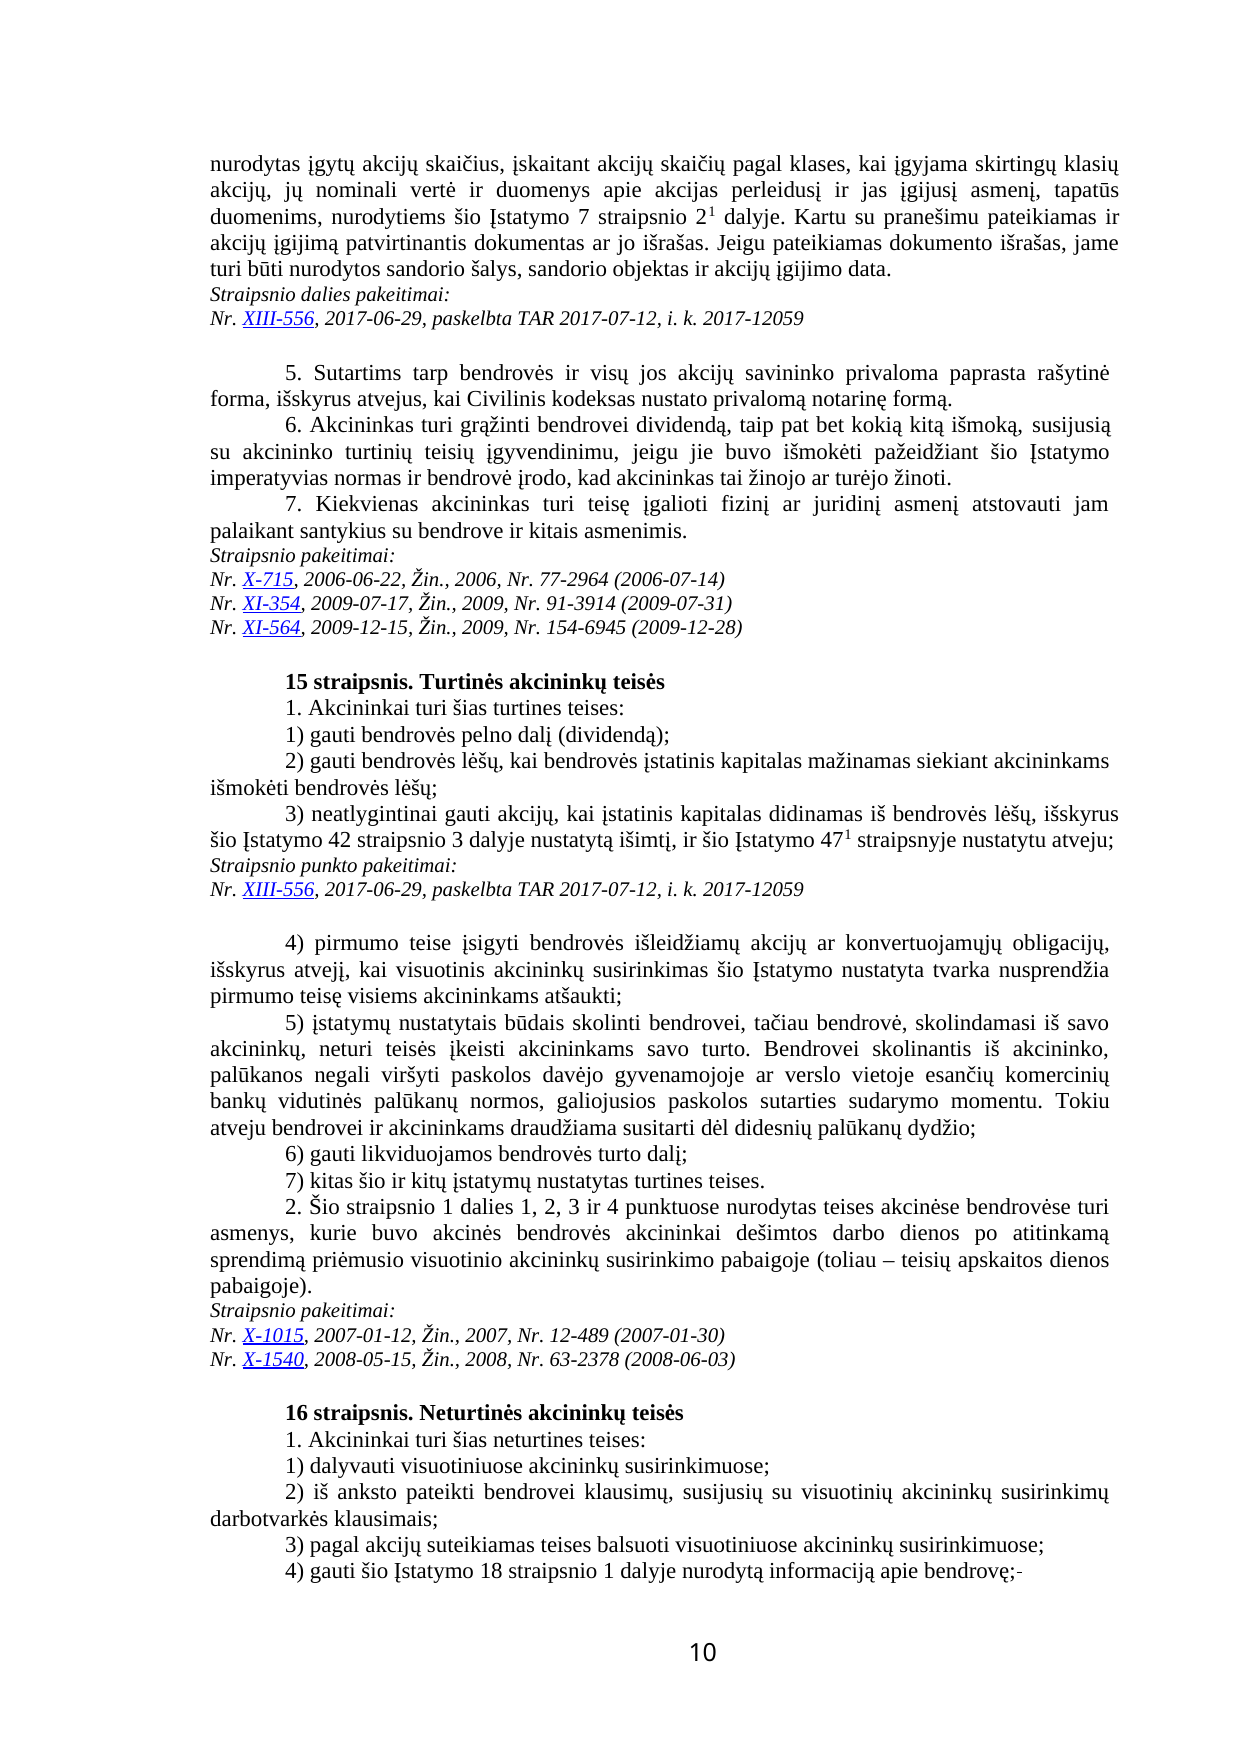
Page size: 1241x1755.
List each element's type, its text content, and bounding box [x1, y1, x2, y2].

text Nr. X-1540, 2008-05-15, Žin., 2008, Nr. 63-2378 (2008-06-03) [210, 1347, 1111, 1371]
text 5) įstatymų nustatytais būdais skolinti bendrovei, tačiau bendrovė, skolindamasi iš savo akcininkų, neturi teisės įkeisti akcininkams savo turto. Bendrovei skolinantis iš akcininko, palūkanos negali viršyti paskolos davėjo gyvenamojoje ar verslo vietoje esančių komercinių bankų vidutinės palūkanų normos, galiojusios paskolos sutarties sudarymo momentu. Tokiu atveju bendrovei ir akcininkams draudžiama susitarti dėl didesnių palūkanų dydžio; [210, 1008, 1111, 1140]
text 5. Sutartims tarp bendrovės ir visų jos akcijų savininko privaloma paprasta rašytinė forma, išskyrus atvejus, kai Civilinis kodeksas nustato privalomą notarinę formą. [210, 359, 1111, 411]
text 6) gauti likviduojamos bendrovės turto dalį; [210, 1140, 1111, 1167]
text Nr. XIII-556, 2017-06-29, paskelbta TAR 2017-07-12, i. k. 2017-12059 [210, 877, 1120, 901]
text 15 straipsnis. Turtinės akcininkų teisės [210, 668, 1111, 694]
text Straipsnio dalies pakeitimai: [210, 282, 1120, 306]
text 1) dalyvauti visuotiniuose akcininkų susirinkimuose; [210, 1452, 1111, 1478]
text 16 straipsnis. Neturtinės akcininkų teisės [210, 1399, 1111, 1426]
text Nr. X-1015, 2007-01-12, Žin., 2007, Nr. 12-489 (2007-01-30) [210, 1322, 1111, 1347]
text 4) pirmumo teise įsigyti bendrovės išleidžiamų akcijų ar konvertuojamųjų obligacijų, išskyrus atvejį, kai visuotinis akcininkų susirinkimas šio Įstatymo nustatyta tvarka nusprendžia pirmumo teisę visiems akcininkams atšaukti; [210, 929, 1111, 1008]
text 1. Akcininkai turi šias neturtines teises: [210, 1426, 1111, 1452]
text 7) kitas šio ir kitų įstatymų nustatytas turtines teises. [210, 1167, 1111, 1193]
text Straipsnio pakeitimai: [210, 1298, 1111, 1322]
text 6. Akcininkas turi grąžinti bendrovei dividendą, taip pat bet kokią kitą išmoką, susijusią su akcininko turtinių teisių įgyvendinimu, jeigu jie buvo išmokėti pažeidžiant šio Įstatymo imperatyvias normas ir bendrovė įrodo, kad akcininkas tai žinojo ar turėjo žinoti. [210, 411, 1111, 490]
text 2. Šio straipsnio 1 dalies 1, 2, 3 ir 4 punktuose nurodytas teises akcinėse bendrovėse turi asmenys, kurie buvo akcinės bendrovės akcininkai dešimtos darbo dienos po atitinkamą sprendimą priėmusio visuotinio akcininkų susirinkimo pabaigoje (toliau – teisių apskaitos dienos pabaigoje). [210, 1193, 1111, 1298]
text 2) gauti bendrovės lėšų, kai bendrovės įstatinis kapitalas mažinamas siekiant akcininkams išmokėti bendrovės lėšų; [210, 747, 1111, 800]
text 7. Kiekvienas akcininkas turi teisę įgalioti fizinį ar juridinį asmenį atstovauti jam palaikant santykius su bendrove ir kitais asmenimis. [210, 490, 1111, 543]
text 2) iš anksto pateikti bendrovei klausimų, susijusių su visuotinių akcininkų susirinkimų darbotvarkės klausimais; [210, 1478, 1111, 1531]
text Straipsnio punkto pakeitimai: [210, 853, 1120, 877]
text Nr. XI-354, 2009-07-17, Žin., 2009, Nr. 91-3914 (2009-07-31) [210, 591, 1120, 615]
text 3) neatlygintinai gauti akcijų, kai įstatinis kapitalas didinamas iš bendrovės lėšų, išskyrus šio Įstatymo 42 straipsnio 3 dalyje nustatytą išimtį, ir šio Įstatymo 471 straipsnyje nustatytu atveju; [210, 800, 1120, 853]
text 4) gauti šio Įstatymo 18 straipsnio 1 dalyje nurodytą informaciją apie bendrovę; [210, 1557, 1111, 1584]
text Nr. XI-564, 2009-12-15, Žin., 2009, Nr. 154-6945 (2009-12-28) [210, 615, 1120, 639]
text nurodytas įgytų akcijų skaičius, įskaitant akcijų skaičių pagal klases, kai įgyjama skirtingų klasių akcijų, jų nominali vertė ir duomenys apie akcijas perleidusį ir jas įgijusį asmenį, tapatūs duomenims, nurodytiems šio Įstatymo 7 straipsnio 21 dalyje. Kartu su pranešimu pateikiamas ir akcijų įgijimą patvirtinantis dokumentas ar jo išrašas. Jeigu pateikiamas dokumento išrašas, jame turi būti nurodytos sandorio šalys, sandorio objektas ir akcijų įgijimo data. [210, 150, 1120, 282]
text Nr. XIII-556, 2017-06-29, paskelbta TAR 2017-07-12, i. k. 2017-12059 [210, 306, 1120, 330]
text Nr. X-715, 2006-06-22, Žin., 2006, Nr. 77-2964 (2006-07-14) [210, 567, 1111, 591]
text 1) gauti bendrovės pelno dalį (dividendą); [210, 721, 1111, 747]
text 1. Akcininkai turi šias turtines teises: [210, 694, 1111, 721]
text 3) pagal akcijų suteikiamas teises balsuoti visuotiniuose akcininkų susirinkimuose; [210, 1531, 1111, 1557]
text Straipsnio pakeitimai: [210, 543, 1111, 567]
